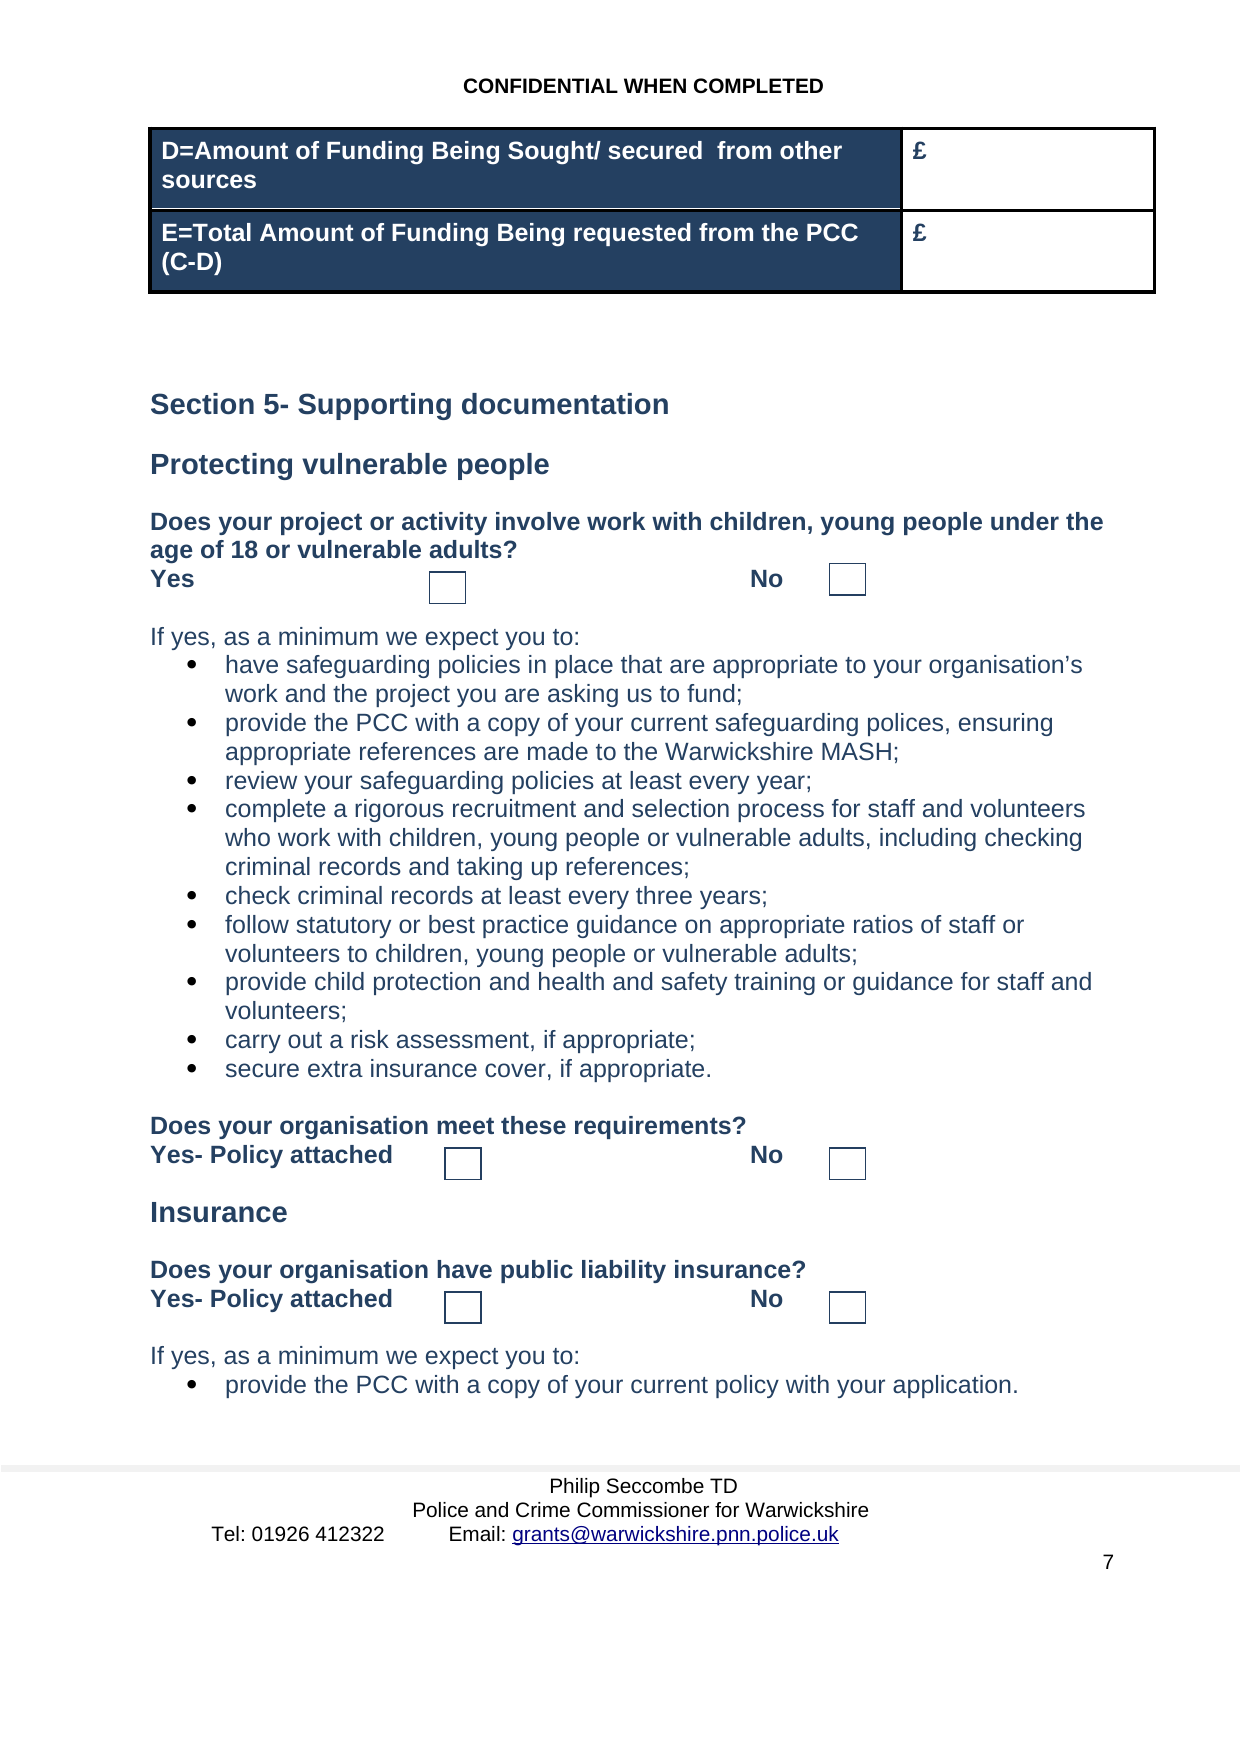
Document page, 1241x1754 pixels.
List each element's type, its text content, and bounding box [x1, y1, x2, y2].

text Insurance [150, 1195, 1137, 1229]
text Protecting vulnerable people [150, 447, 1137, 480]
text If yes, as a minimum we expect you to: [150, 622, 1137, 650]
table_cell E=Total Amount of Funding Being requested from the PCC (C-D) [152, 212, 900, 290]
text Yes- Policy attached No [150, 1140, 1137, 1169]
list follow statutory or best practice guidance on appropriate ratios of staff or volunteers to children, young people or vulnerable adults; [187, 910, 1137, 967]
list carry out a risk assessment, if appropriate; [187, 1025, 1137, 1054]
list review your safeguarding policies at least every year; [187, 766, 1137, 794]
text If yes, as a minimum we expect you to: [150, 1341, 1137, 1370]
list complete a rigorous recruitment and selection process for staff and volunteers who work with children, young people or vulnerable adults, including checking criminal records and taking up references; [187, 794, 1137, 881]
table_cell £ [903, 212, 1153, 290]
text Does your project or activity involve work with children, young people under the age of 18 or vulnerable adults? [150, 507, 1137, 564]
list check criminal records at least every three years; [187, 881, 1137, 910]
list provide the PCC with a copy of your current safeguarding polices, ensuring appropriate references are made to the Warwickshire MASH; [187, 708, 1137, 766]
text Yes- Policy attached No [150, 1284, 1137, 1313]
text Yes No [150, 564, 829, 593]
text Section 5- Supporting documentation [150, 387, 1137, 420]
list provide child protection and health and safety training or guidance for staff and volunteers; [187, 967, 1137, 1025]
table_cell £ [903, 130, 1153, 208]
text Does your organisation have public liability insurance? [150, 1255, 1137, 1284]
list provide the PCC with a copy of your current policy with your application. [187, 1370, 1137, 1399]
list secure extra insurance cover, if appropriate. [187, 1054, 1137, 1083]
text [866, 564, 1137, 593]
table_cell D=Amount of Funding Being Sought/ secured from other sources [152, 130, 900, 208]
text Does your organisation meet these requirements? [150, 1111, 1137, 1140]
list have safeguarding policies in place that are appropriate to your organisation’s work and the project you are asking us to fund; [187, 650, 1137, 708]
